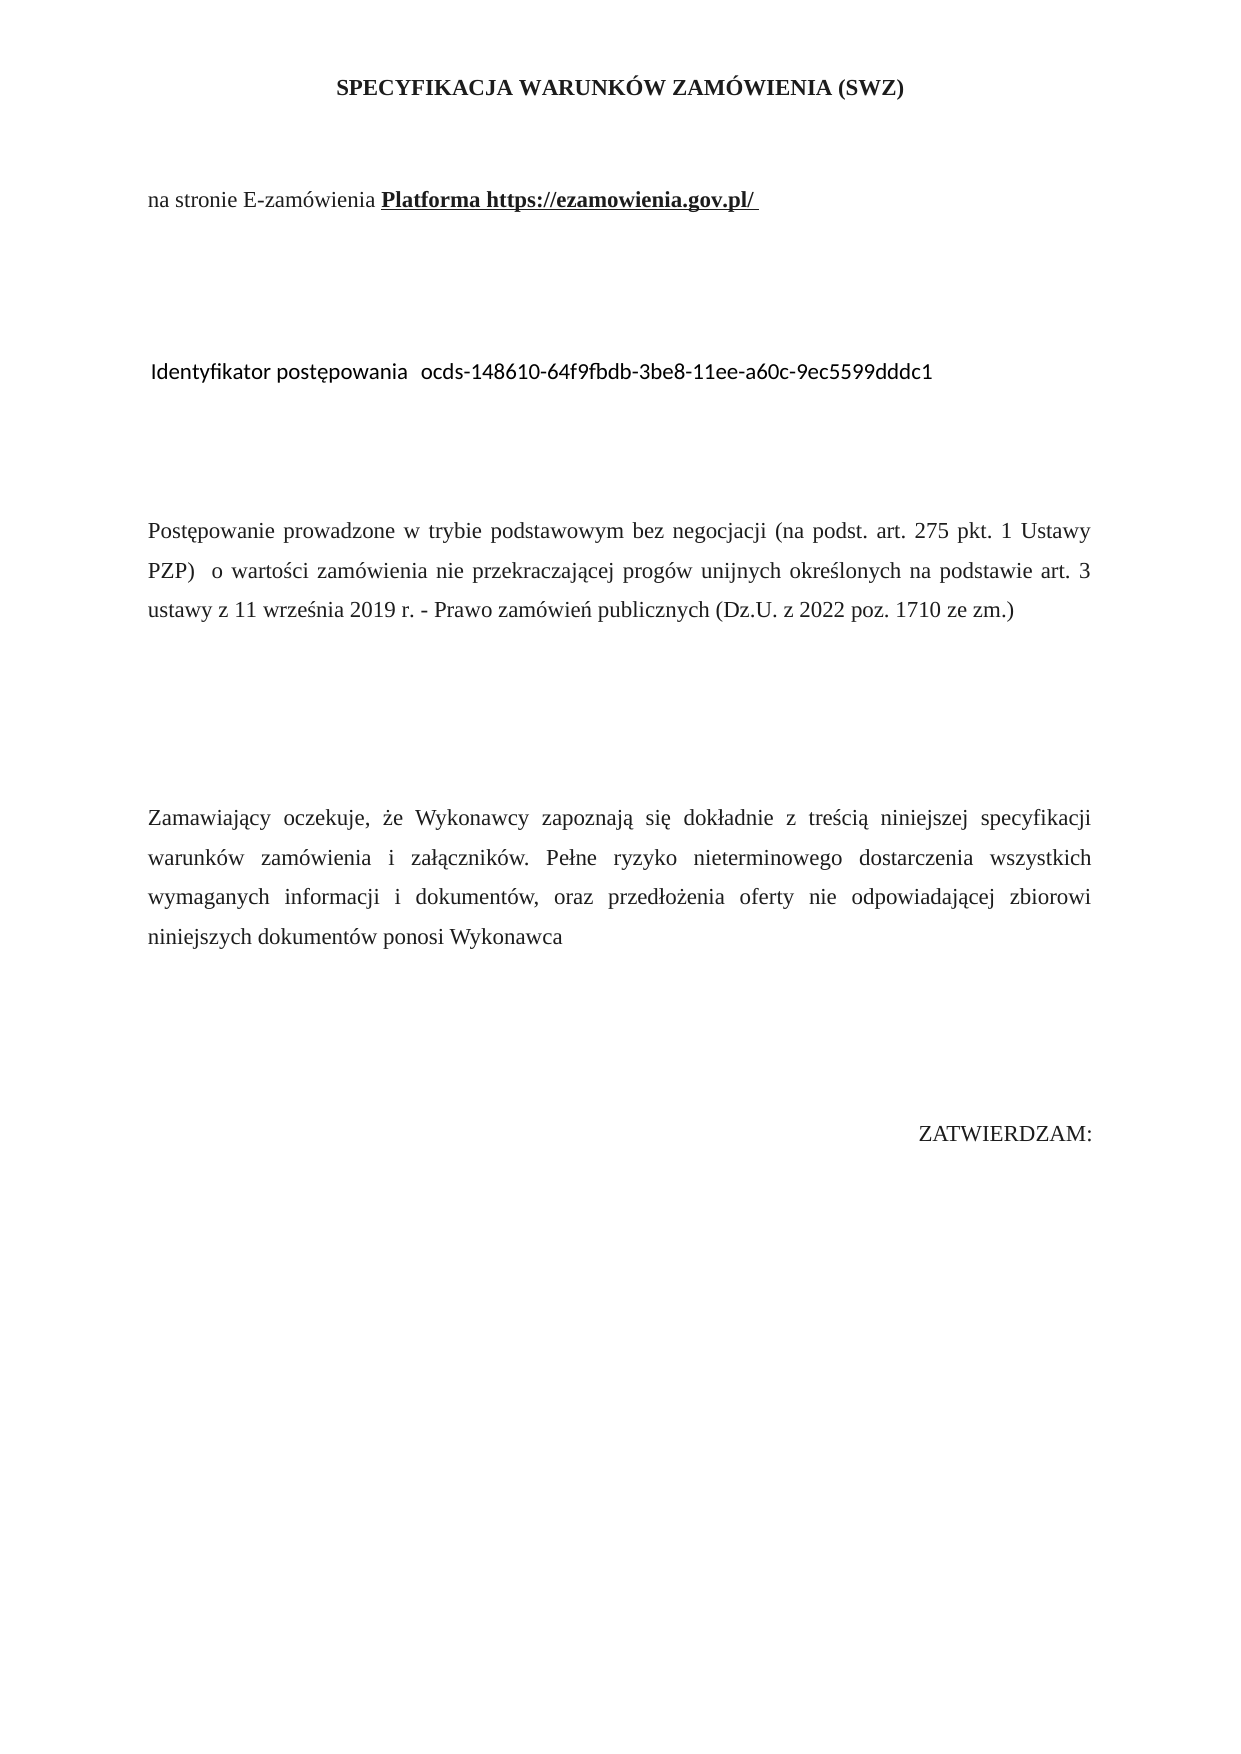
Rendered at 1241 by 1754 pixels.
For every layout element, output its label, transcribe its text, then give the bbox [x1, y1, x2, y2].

text ZATWIERDZAM: [148, 1120, 1093, 1147]
text SPECYFIKACJA WARUNKÓW ZAMÓWIENIA (SWZ) [148, 74, 1093, 100]
table_header ocds-148610-64f9fbdb-3be8-11ee-a60c-9ec5599dddc1 [418, 355, 945, 405]
table_header Identyfikator postępowania [148, 355, 418, 405]
text na stronie E-zamówienia Platforma https://ezamowienia.gov.pl/ [148, 186, 1093, 212]
text Zamawiający oczekuje, że Wykonawcy zapoznają się dokładnie z treścią niniejszej specyfikacji warunków zamówienia i załączników. Pełne ryzyko nieterminowego dostarczenia wszystkich wymaganych informacji i dokumentów, oraz przedłożenia oferty nie odpowiadającej zbiorowi niniejszych dokumentów ponosi Wykonawca [148, 804, 1093, 949]
text Postępowanie prowadzone w trybie podstawowym bez negocjacji (na podst. art. 275 pkt. 1 Ustawy PZP) o wartości zamówienia nie przekraczającej progów unijnych określonych na podstawie art. 3 ustawy z 11 września 2019 r. - Prawo zamówień publicznych (Dz.U. z 2022 poz. 1710 ze zm.) [148, 517, 1093, 623]
